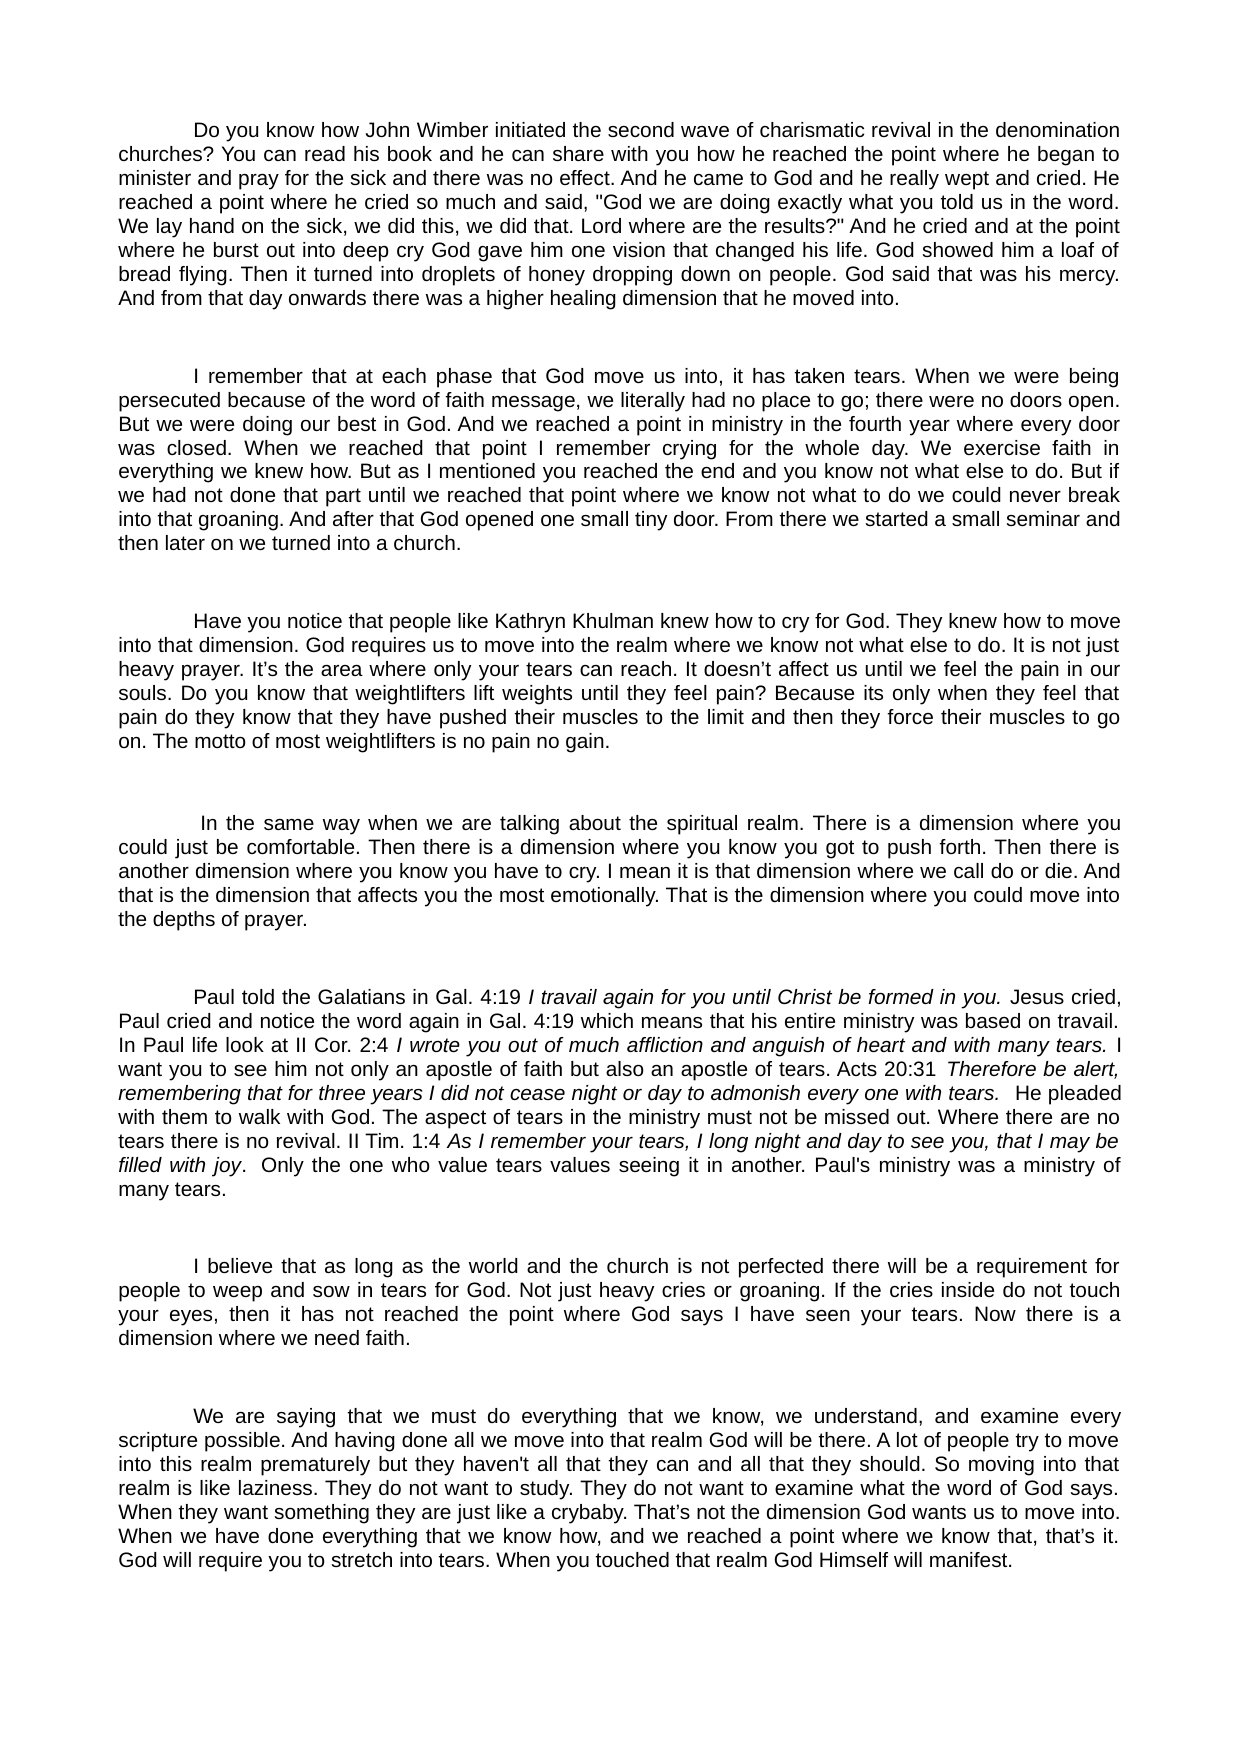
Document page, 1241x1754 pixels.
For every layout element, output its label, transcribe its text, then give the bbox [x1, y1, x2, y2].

text Have you notice that people like Kathryn Khulman knew how to cry for God. They knew how to move into that dimension. God requires us to move into the realm where we know not what else to do. It is not just heavy prayer. It’s the area where only your tears can reach. It doesn’t affect us until we feel the pain in our souls. Do you know that weightlifters lift weights until they feel pain? Because its only when they feel that pain do they know that they have pushed their muscles to the limit and then they force their muscles to go on. The motto of most weightlifters is no pain no gain. [118, 609, 1122, 753]
text I remember that at each phase that God move us into, it has taken tears. When we were being persecuted because of the word of faith message, we literally had no place to go; there were no doors open. But we were doing our best in God. And we reached a point in ministry in the fourth year where every door was closed. When we reached that point I remember crying for the whole day. We exercise faith in everything we knew how. But as I mentioned you reached the end and you know not what else to do. But if we had not done that part until we reached that point where we know not what to do we could never break into that groaning. And after that God opened one small tiny door. From there we started a small seminar and then later on we turned into a church. [118, 363, 1122, 555]
text We are saying that we must do everything that we know, we understand, and examine every scripture possible. And having done all we move into that realm God will be there. A lot of people try to move into this realm prematurely but they haven't all that they can and all that they should. So moving into that realm is like laziness. They do not want to study. They do not want to examine what the word of God says. When they want something they are just like a crybaby. That’s not the dimension God wants us to move into. When we have done everything that we know how, and we reached a point where we know that, that’s it. God will require you to stretch into tears. When you touched that realm God Himself will manifest. [118, 1404, 1122, 1571]
text Do you know how John Wimber initiated the second wave of charismatic revival in the denomination churches? You can read his book and he can share with you how he reached the point where he began to minister and pray for the sick and there was no effect. And he came to God and he really wept and cried. He reached a point where he cried so much and said, "God we are doing exactly what you told us in the word. We lay hand on the sick, we did this, we did that. Lord where are the results?" And he cried and at the point where he burst out into deep cry God gave him one vision that changed his life. God showed him a loaf of bread flying. Then it turned into droplets of honey dropping down on people. God said that was his mercy. And from that day onwards there was a higher healing dimension that he moved into. [118, 118, 1122, 310]
text In the same way when we are talking about the spiritual realm. There is a dimension where you could just be comfortable. Then there is a dimension where you know you got to push forth. Then there is another dimension where you know you have to cry. I mean it is that dimension where we call do or die. And that is the dimension that affects you the most emotionally. That is the dimension where you could move into the depths of prayer. [118, 806, 1122, 931]
text Paul told the Galatians in Gal. 4:19 I travail again for you until Christ be formed in you. Jesus cried, Paul cried and notice the word again in Gal. 4:19 which means that his entire ministry was based on travail. In Paul life look at II Cor. 2:4 I wrote you out of much affliction and anguish of heart and with many tears. I want you to see him not only an apostle of faith but also an apostle of tears. Acts 20:31 Therefore be alert, remembering that for three years I did not cease night or day to admonish every one with tears. He pleaded with them to walk with God. The aspect of tears in the ministry must not be missed out. Where there are no tears there is no revival. II Tim. 1:4 As I remember your tears, I long night and day to see you, that I may be filled with joy. Only the one who value tears values seeing it in another. Paul's ministry was a ministry of many tears. [118, 985, 1122, 1200]
text I believe that as long as the world and the church is not perfected there will be a requirement for people to weep and sow in tears for God. Not just heavy cries or groaning. If the cries inside do not touch your eyes, then it has not reached the point where God says I have seen your tears. Now there is a dimension where we need faith. [118, 1254, 1122, 1350]
